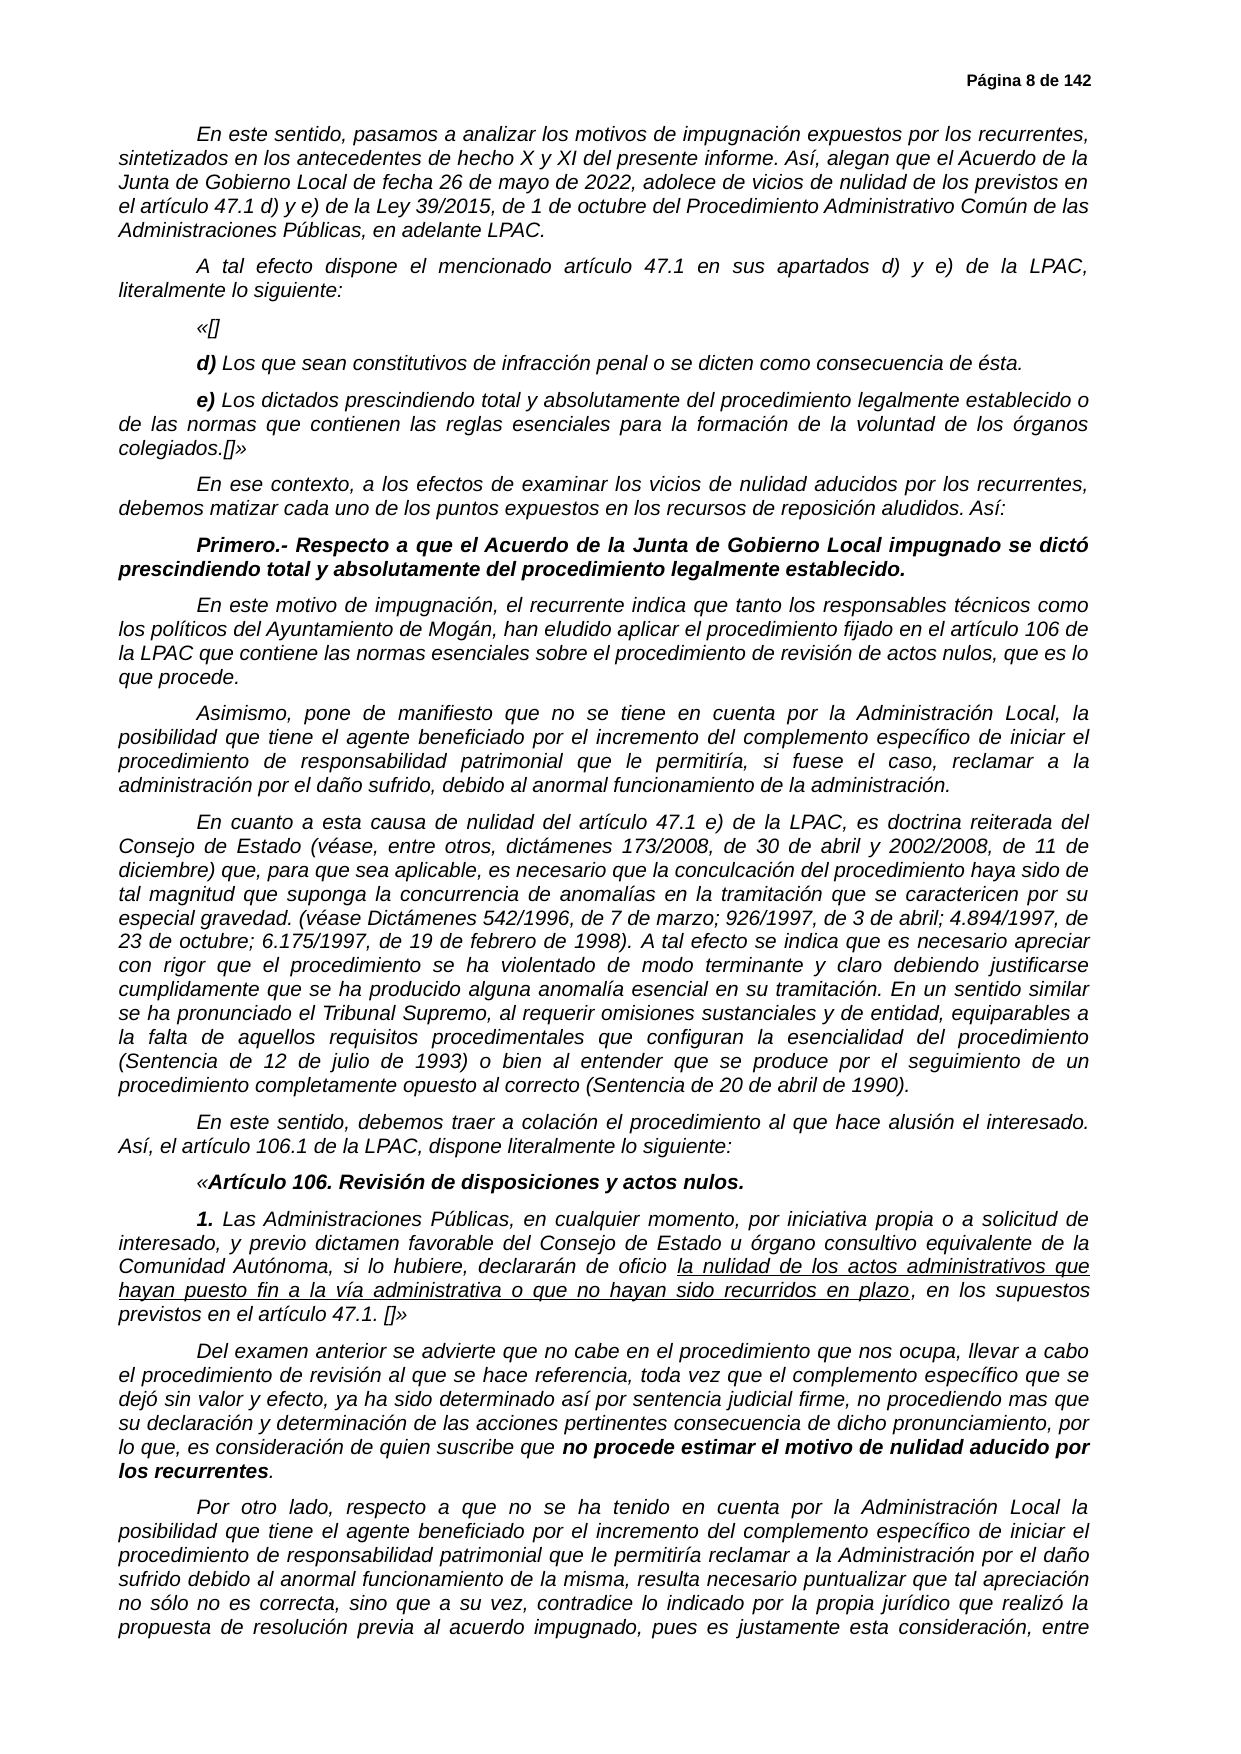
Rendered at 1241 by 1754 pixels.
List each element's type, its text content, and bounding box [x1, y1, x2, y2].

text En cuanto a esta causa de nulidad del artículo 47.1 e) de la LPAC, es doctrina reiterada del Consejo de Estado (véase, entre otros, dictámenes 173/2008, de 30 de abril y 2002/2008, de 11 de diciembre) que, para que sea aplicable, es necesario que la conculcación del procedimiento haya sido de tal magnitud que suponga la concurrencia de anomalías en la tramitación que se caractericen por su especial gravedad. (véase Dictámenes 542/1996, de 7 de marzo; 926/1997, de 3 de abril; 4.894/1997, de 23 de octubre; 6.175/1997, de 19 de febrero de 1998). A tal efecto se indica que es necesario apreciar con rigor que el procedimiento se ha violentado de modo terminante y claro debiendo justificarse cumplidamente que se ha producido alguna anomalía esencial en su tramitación. En un sentido similar se ha pronunciado el Tribunal Supremo, al requerir omisiones sustanciales y de entidad, equiparables a la falta de aquellos requisitos procedimentales que configuran la esencialidad del procedimiento (Sentencia de 12 de julio de 1993) o bien al entender que se produce por el seguimiento de un procedimiento completamente opuesto al correcto (Sentencia de 20 de abril de 1990). [118, 809, 1092, 1097]
text 1. Las Administraciones Públicas, en cualquier momento, por iniciativa propia o a solicitud de interesado, y previo dictamen favorable del Consejo de Estado u órgano consultivo equivalente de la Comunidad Autónoma, si lo hubiere, declararán de oficio la nulidad de los actos administrativos que hayan puesto fin a la vía administrativa o que no hayan sido recurridos en plazo, en los supuestos previstos en el artículo 47.1. []» [118, 1206, 1092, 1326]
text e) Los dictados prescindiendo total y absolutamente del procedimiento legalmente establecido o de las normas que contienen las reglas esenciales para la formación de la voluntad de los órganos colegiados.[]» [118, 388, 1092, 459]
text Primero.- Respecto a que el Acuerdo de la Junta de Gobierno Local impugnado se dictó prescindiendo total y absolutamente del procedimiento legalmente establecido. [118, 532, 1092, 580]
text En ese contexto, a los efectos de examinar los vicios de nulidad aducidos por los recurrentes, debemos matizar cada uno de los puntos expuestos en los recursos de reposición aludidos. Así: [118, 472, 1092, 520]
text «[] [118, 315, 1092, 339]
text En este sentido, debemos traer a colación el procedimiento al que hace alusión el interesado. Así, el artículo 106.1 de la LPAC, dispone literalmente lo siguiente: [118, 1109, 1092, 1157]
text Del examen anterior se advierte que no cabe en el procedimiento que nos ocupa, llevar a cabo el procedimiento de revisión al que se hace referencia, toda vez que el complemento específico que se dejó sin valor y efecto, ya ha sido determinado así por sentencia judicial firme, no procediendo mas que su declaración y determinación de las acciones pertinentes consecuencia de dicho pronunciamiento, por lo que, es consideración de quien suscribe que no procede estimar el motivo de nulidad aducido por los recurrentes. [118, 1339, 1092, 1482]
text A tal efecto dispone el mencionado artículo 47.1 en sus apartados d) y e) de la LPAC, literalmente lo siguiente: [118, 254, 1092, 302]
text «Artículo 106. Revisión de disposiciones y actos nulos. [118, 1170, 1092, 1194]
text Asimismo, pone de manifiesto que no se tiene en cuenta por la Administración Local, la posibilidad que tiene el agente beneficiado por el incremento del complemento específico de iniciar el procedimiento de responsabilidad patrimonial que le permitiría, si fuese el caso, reclamar a la administración por el daño sufrido, debido al anormal funcionamiento de la administración. [118, 701, 1092, 797]
text d) Los que sean constitutivos de infracción penal o se dicten como consecuencia de ésta. [118, 351, 1092, 375]
text En este motivo de impugnación, el recurrente indica que tanto los responsables técnicos como los políticos del Ayuntamiento de Mogán, han eludido aplicar el procedimiento fijado en el artículo 106 de la LPAC que contiene las normas esenciales sobre el procedimiento de revisión de actos nulos, que es lo que procede. [118, 593, 1092, 689]
text Por otro lado, respecto a que no se ha tenido en cuenta por la Administración Local la posibilidad que tiene el agente beneficiado por el incremento del complemento específico de iniciar el procedimiento de responsabilidad patrimonial que le permitiría reclamar a la Administración por el daño sufrido debido al anormal funcionamiento de la misma, resulta necesario puntualizar que tal apreciación no sólo no es correcta, sino que a su vez, contradice lo indicado por la propia jurídico que realizó la propuesta de resolución previa al acuerdo impugnado, pues es justamente esta consideración, entre [118, 1495, 1092, 1639]
text En este sentido, pasamos a analizar los motivos de impugnación expuestos por los recurrentes, sintetizados en los antecedentes de hecho X y XI del presente informe. Así, alegan que el Acuerdo de la Junta de Gobierno Local de fecha 26 de mayo de 2022, adolece de vicios de nulidad de los previstos en el artículo 47.1 d) y e) de la Ley 39/2015, de 1 de octubre del Procedimiento Administrativo Común de las Administraciones Públicas, en adelante LPAC. [118, 122, 1092, 242]
